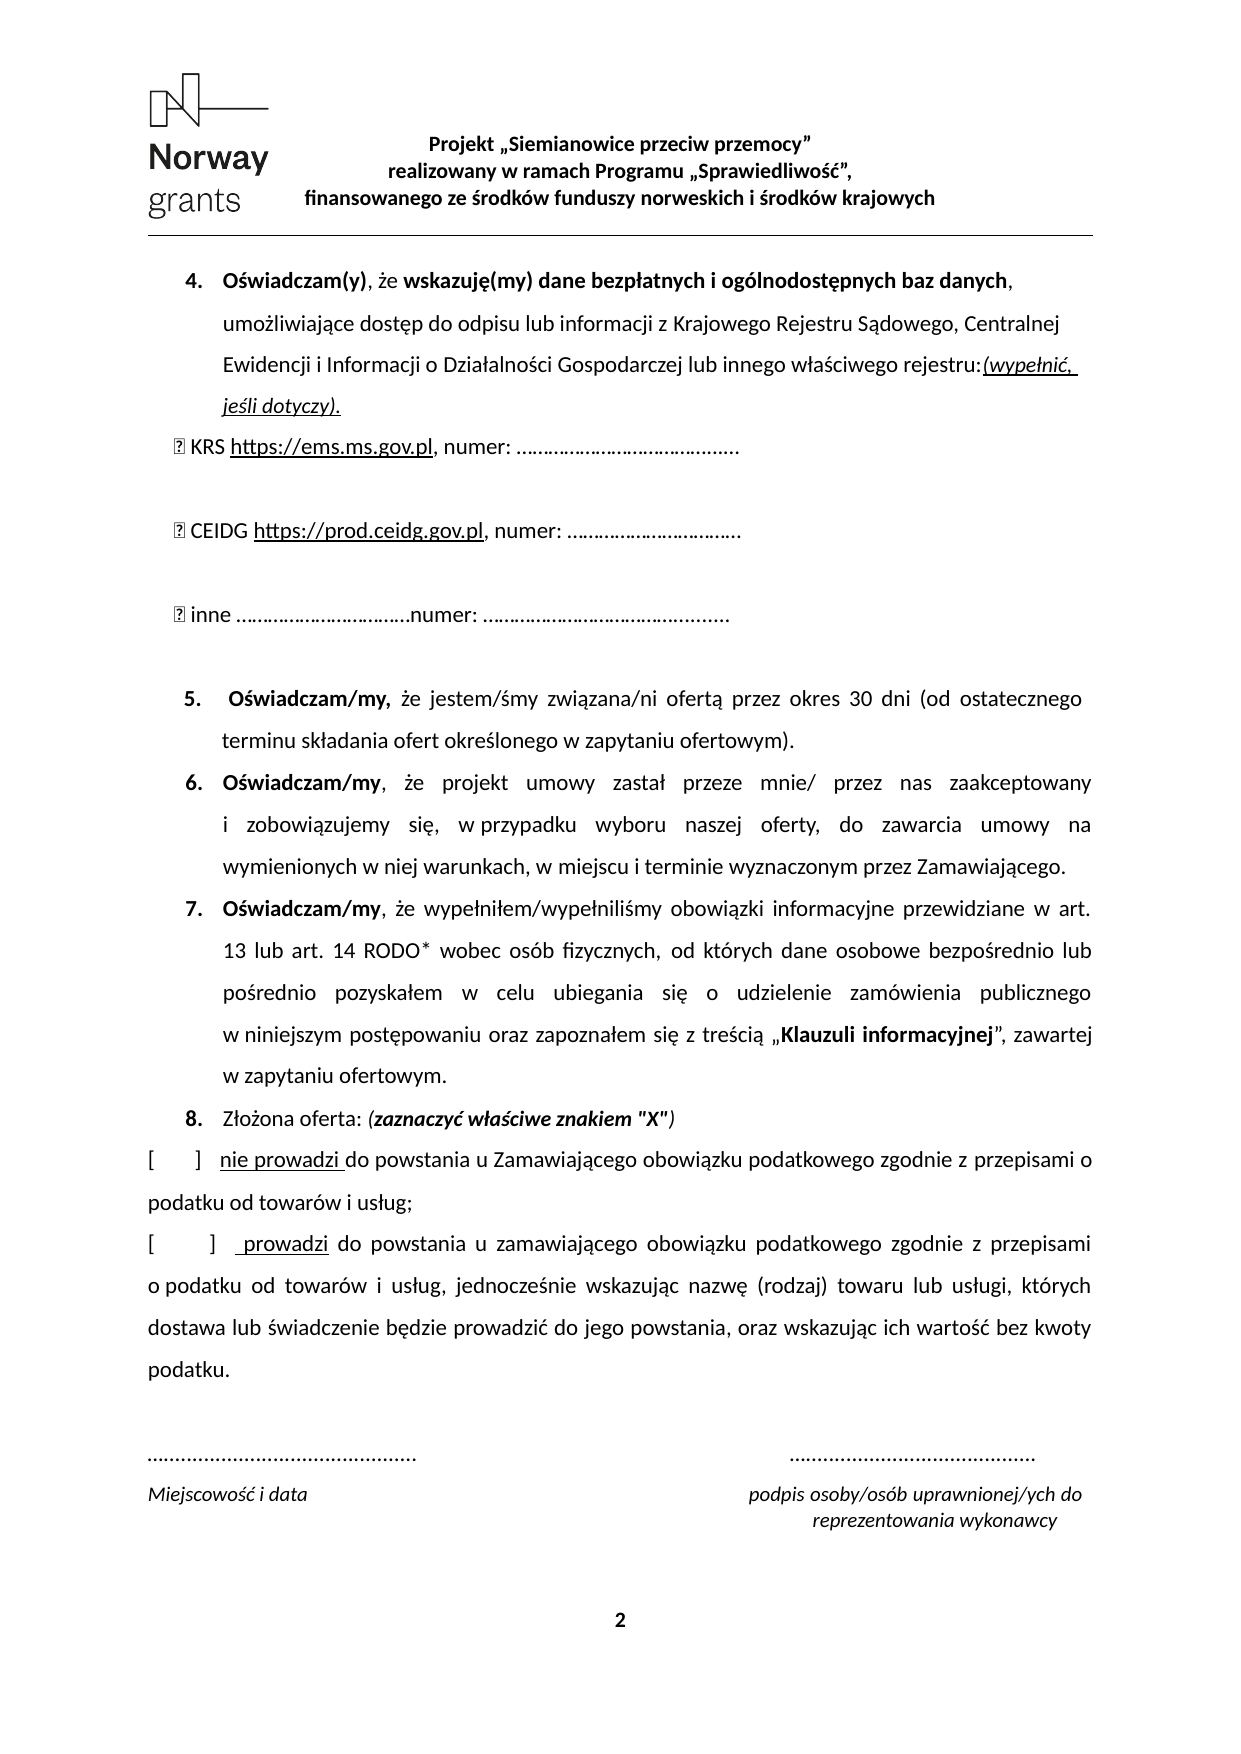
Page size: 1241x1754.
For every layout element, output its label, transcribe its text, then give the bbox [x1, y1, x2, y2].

text  inne ……………………………numer: ……………………………….......... [148, 600, 1092, 628]
list Oświadczam/my, że projekt umowy zastał przeze mnie/ przez nas zaakceptowany i zobowiązujemy się, w przypadku wyboru naszej oferty, do zawarcia umowy na wymienionych w niej warunkach, w miejscu i terminie wyznaczonym przez Zamawiającego. [185, 768, 1092, 880]
text …............................................ …........................................ [148, 1439, 1092, 1467]
text 5. Oświadczam/my, że jestem/śmy związana/ni ofertą przez okres 30 dni (od ostatecznego terminu składania ofert określonego w zapytaniu ofertowym). [148, 684, 1092, 754]
list Oświadczam/my, że wypełniłem/wypełniliśmy obowiązki informacyjne przewidziane w art. 13 lub art. 14 RODO* wobec osób fizycznych, od których dane osobowe bezpośrednio lub pośrednio pozyskałem w celu ubiegania się o udzielenie zamówienia publicznego w niniejszym postępowaniu oraz zapoznałem się z treścią „Klauzuli informacyjnej”, zawartej w zapytaniu ofertowym. [185, 894, 1092, 1090]
list Złożona oferta: (zaznaczyć właściwe znakiem "X") [185, 1104, 1092, 1132]
text [ ] nie prowadzi do powstania u Zamawiającego obowiązku podatkowego zgodnie z przepisami o podatku od towarów i usług; [148, 1146, 1092, 1216]
text  KRS https://ems.ms.gov.pl, numer: ………………………………...… [148, 432, 1092, 460]
text [ ] prowadzi do powstania u zamawiającego obowiązku podatkowego zgodnie z przepisami o podatku od towarów i usług, jednocześnie wskazując nazwę (rodzaj) towaru lub usługi, których dostawa lub świadczenie będzie prowadzić do jego powstania, oraz wskazując ich wartość bez kwoty podatku. [148, 1229, 1092, 1383]
text Miejscowość i data podpis osoby/osób uprawnionej/ych do reprezentowania wykonawcy [148, 1481, 1092, 1532]
list Oświadczam(y), że wskazuję(my) dane bezpłatnych i ogólnodostępnych baz danych, umożliwiające dostęp do odpisu lub informacji z Krajowego Rejestru Sądowego, Centralnej Ewidencji i Informacji o Działalności Gospodarczej lub innego właściwego rejestru:(wypełnić, jeśli dotyczy). [185, 267, 1092, 419]
text  CEIDG https://prod.ceidg.gov.pl, numer: …………………………… [148, 516, 1092, 544]
